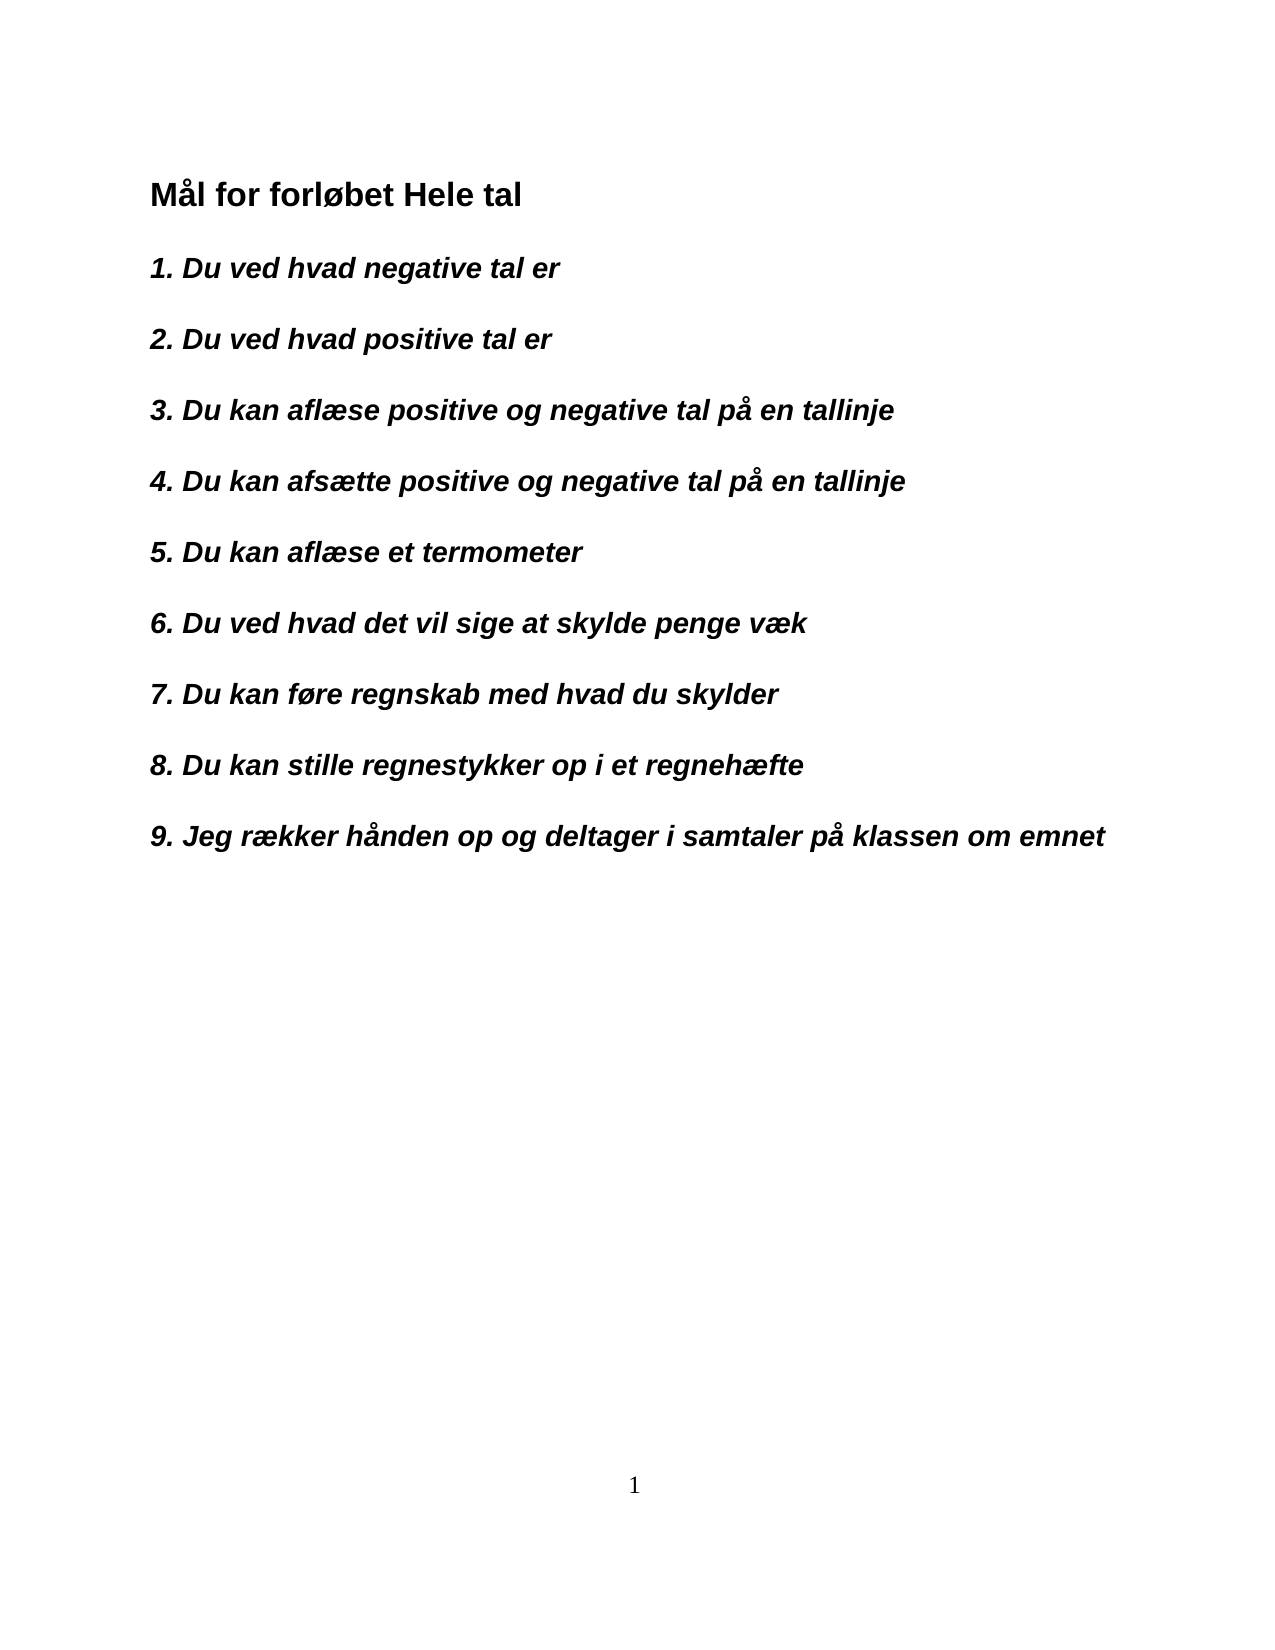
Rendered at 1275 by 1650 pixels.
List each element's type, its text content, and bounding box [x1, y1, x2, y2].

subtitle 8. Du kan stille regnestykker op i et regnehæfte [150, 748, 1125, 782]
subtitle 3. Du kan aflæse positive og negative tal på en tallinje [150, 393, 1125, 427]
subtitle 4. Du kan afsætte positive og negative tal på en tallinje [150, 464, 1125, 498]
subtitle 2. Du ved hvad positive tal er [150, 322, 1125, 356]
subtitle 6. Du ved hvad det vil sige at skylde penge væk [150, 606, 1125, 640]
subtitle 9. Jeg rækker hånden op og deltager i samtaler på klassen om emnet [150, 819, 1125, 853]
subtitle 1. Du ved hvad negative tal er [150, 251, 1125, 285]
subtitle 7. Du kan føre regnskab med hvad du skylder [150, 677, 1125, 711]
subtitle 5. Du kan aflæse et termometer [150, 535, 1125, 569]
subtitle Mål for forløbet Hele tal [150, 175, 1125, 214]
